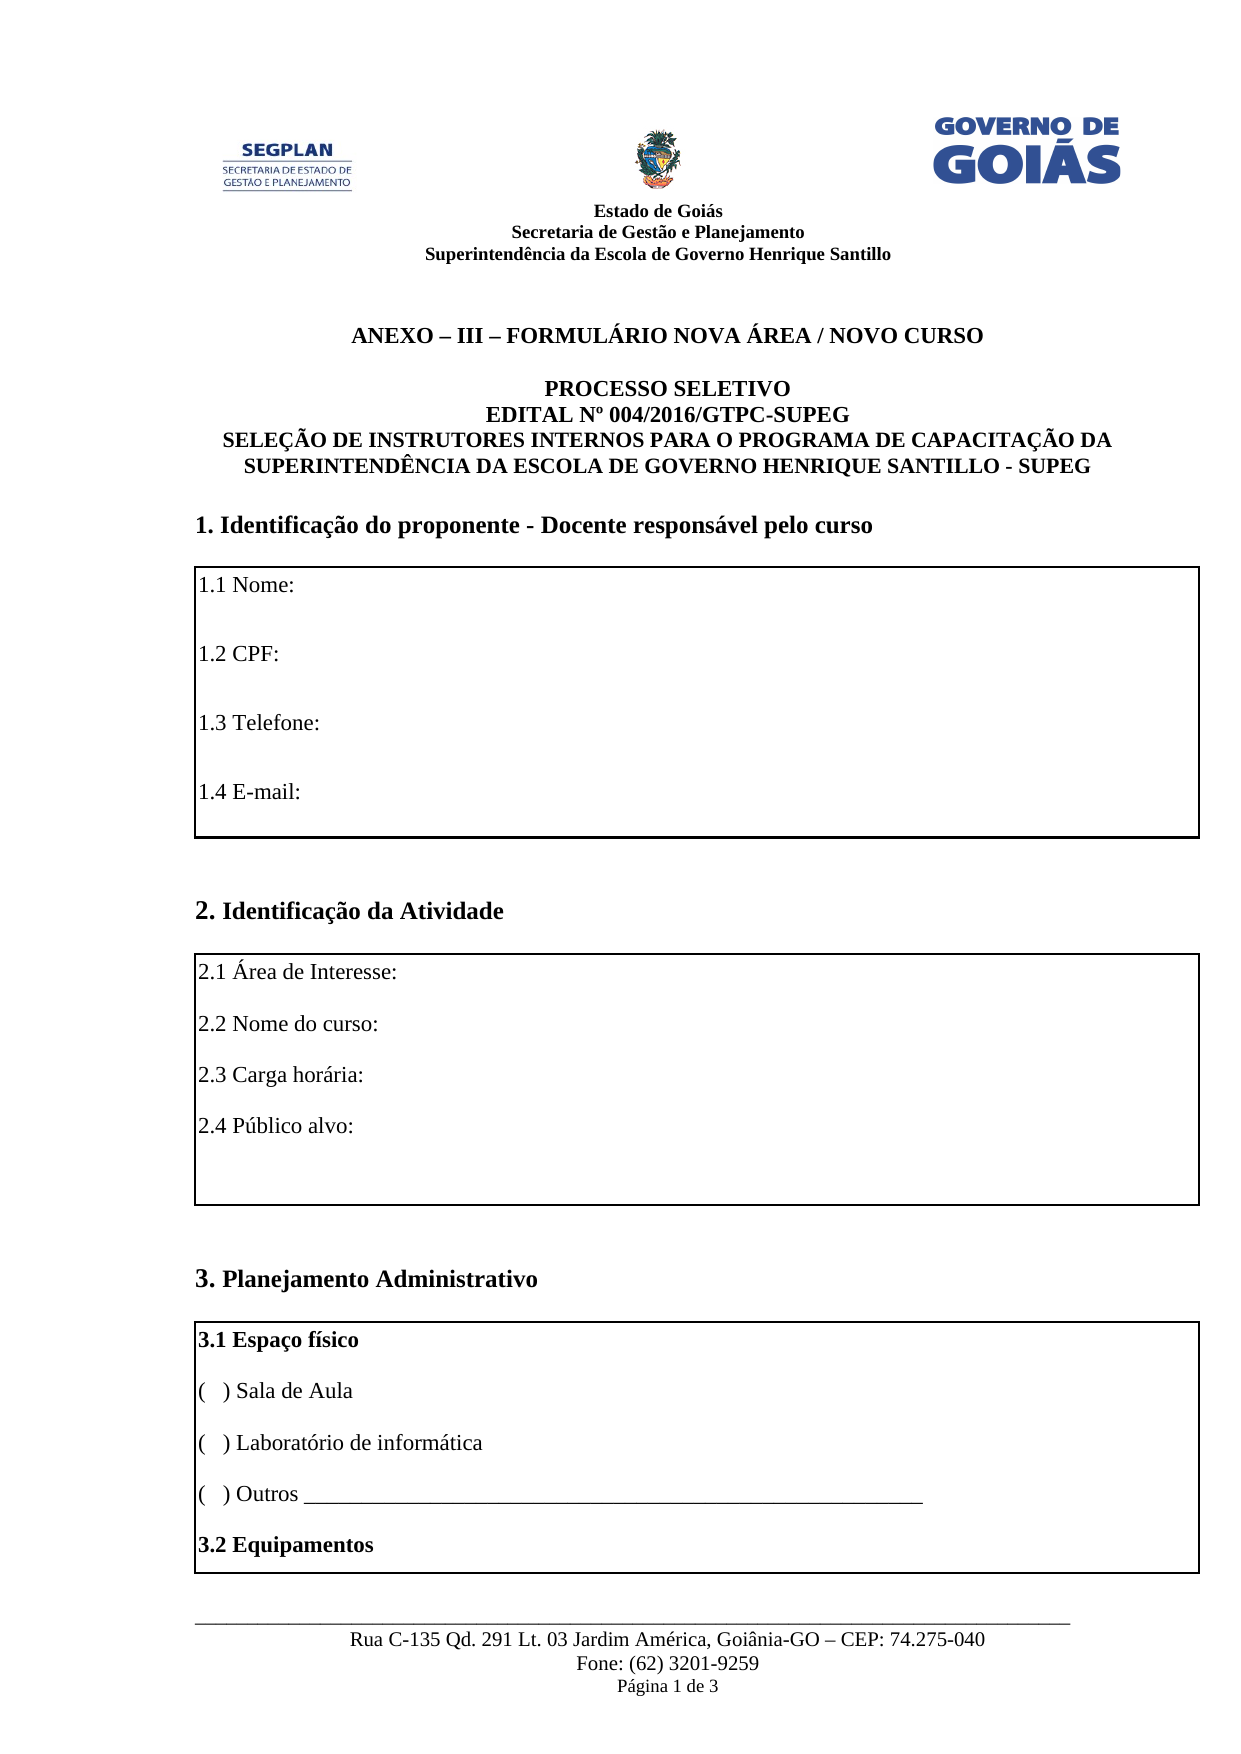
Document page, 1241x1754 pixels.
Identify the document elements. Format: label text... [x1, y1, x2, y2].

picture [631, 126, 686, 191]
text 1. Identificação do proponente - Docente responsável pelo curso [195, 510, 1140, 539]
table_header 1.1 Nome: 1.2 CPF: 1.3 Telefone: 1.4 E-mail: [196, 568, 1198, 836]
table_header 3.1 Espaço físico ( ) Sala de Aula ( ) Laboratório de informática ( ) Outros ______________________________________________________ 3.2 Equipamentos [196, 1323, 1198, 1572]
text 3. Planejamento Administrativo [195, 1262, 1140, 1293]
picture [933, 117, 1121, 184]
text PROCESSO SELETIVO [195, 375, 1140, 401]
text 2. Identificação da Atividade [195, 894, 1140, 925]
text EDITAL Nº 004/2016/GTPC-SUPEG [195, 401, 1140, 427]
text ANEXO – III – FORMULÁRIO NOVA ÁREA / NOVO CURSO [195, 322, 1140, 348]
picture [222, 126, 357, 202]
table_header 2.1 Área de Interesse: 2.2 Nome do curso: 2.3 Carga horária: 2.4 Público alvo: [196, 955, 1198, 1204]
text SELEÇÃO DE INSTRUTORES INTERNOS PARA O PROGRAMA DE CAPACITAÇÃO DA SUPERINTENDÊNCIA DA ESCOLA DE GOVERNO HENRIQUE SANTILLO - SUPEG [195, 427, 1140, 478]
